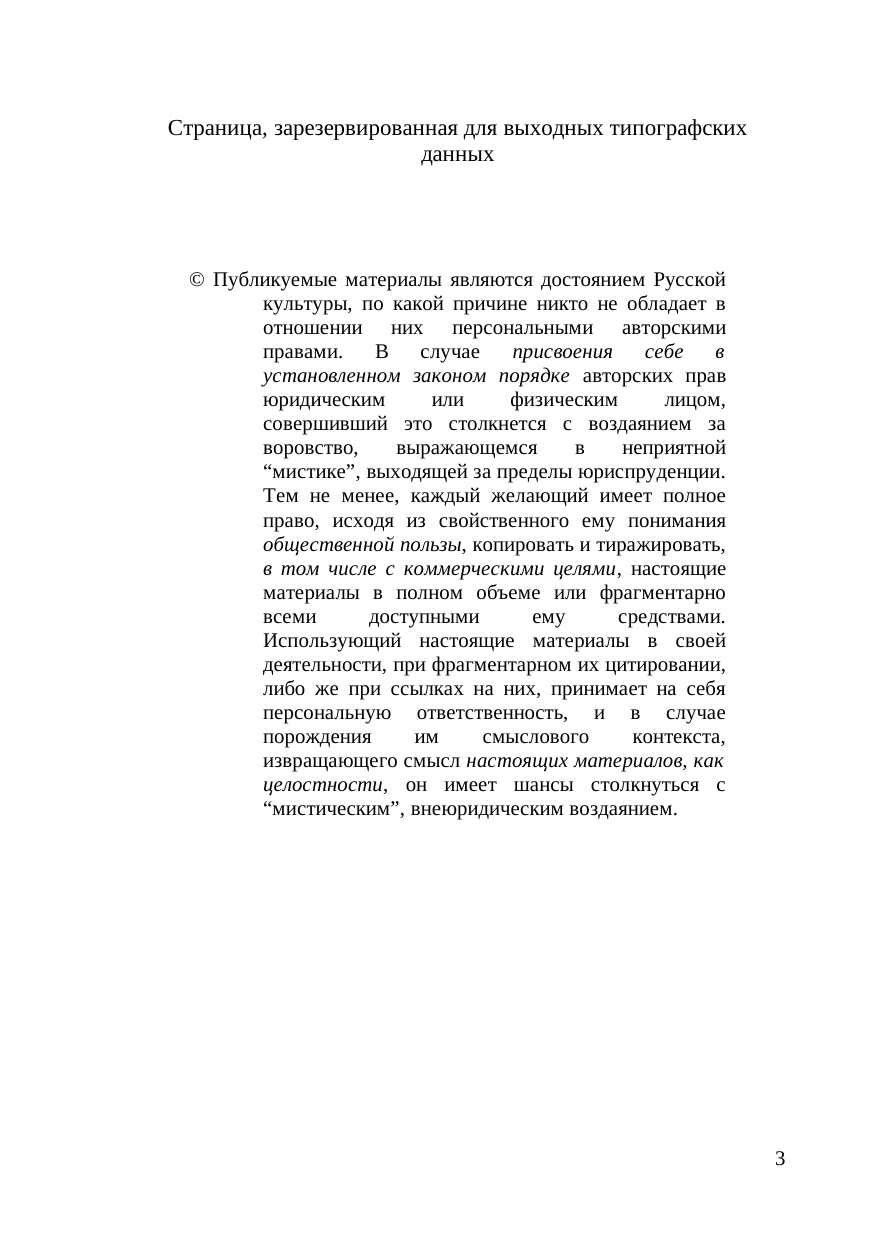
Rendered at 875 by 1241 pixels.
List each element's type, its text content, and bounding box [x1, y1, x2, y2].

text © Публикуемые материалы являются достоянием Русской культуры, по какой причине никто не обладает в отношении них персональными авторскими правами. В случае присвоения себе в установленном законом порядке авторских прав юридическим или физическим лицом, совершивший это столкнется с воздаянием за воровство, выражающемся в неприятной “мистике”, выходящей за пределы юриспруденции. Тем не менее, каждый желающий имеет полное право, исходя из свойственного ему понимания общественной пользы, копировать и тиражировать, в том числе с коммерческими целями, насто­ящие материалы в полном объеме или фрагментарно всеми доступными ему средствами. Использующий настоящие материалы в своей деятельности, при фрагментарном их цитировании, либо же при ссылках на них, принимает на себя персональную ответственность, и в случае порождения им смыслового контекста, извращающего смысл настоящих материалов, как целостности, он имеет шансы столкнуться с “мистическим”, вне­юридическим воздаянием. [189, 267, 726, 820]
text Страница, зарезервированная для выходных типографских данных [130, 114, 785, 167]
